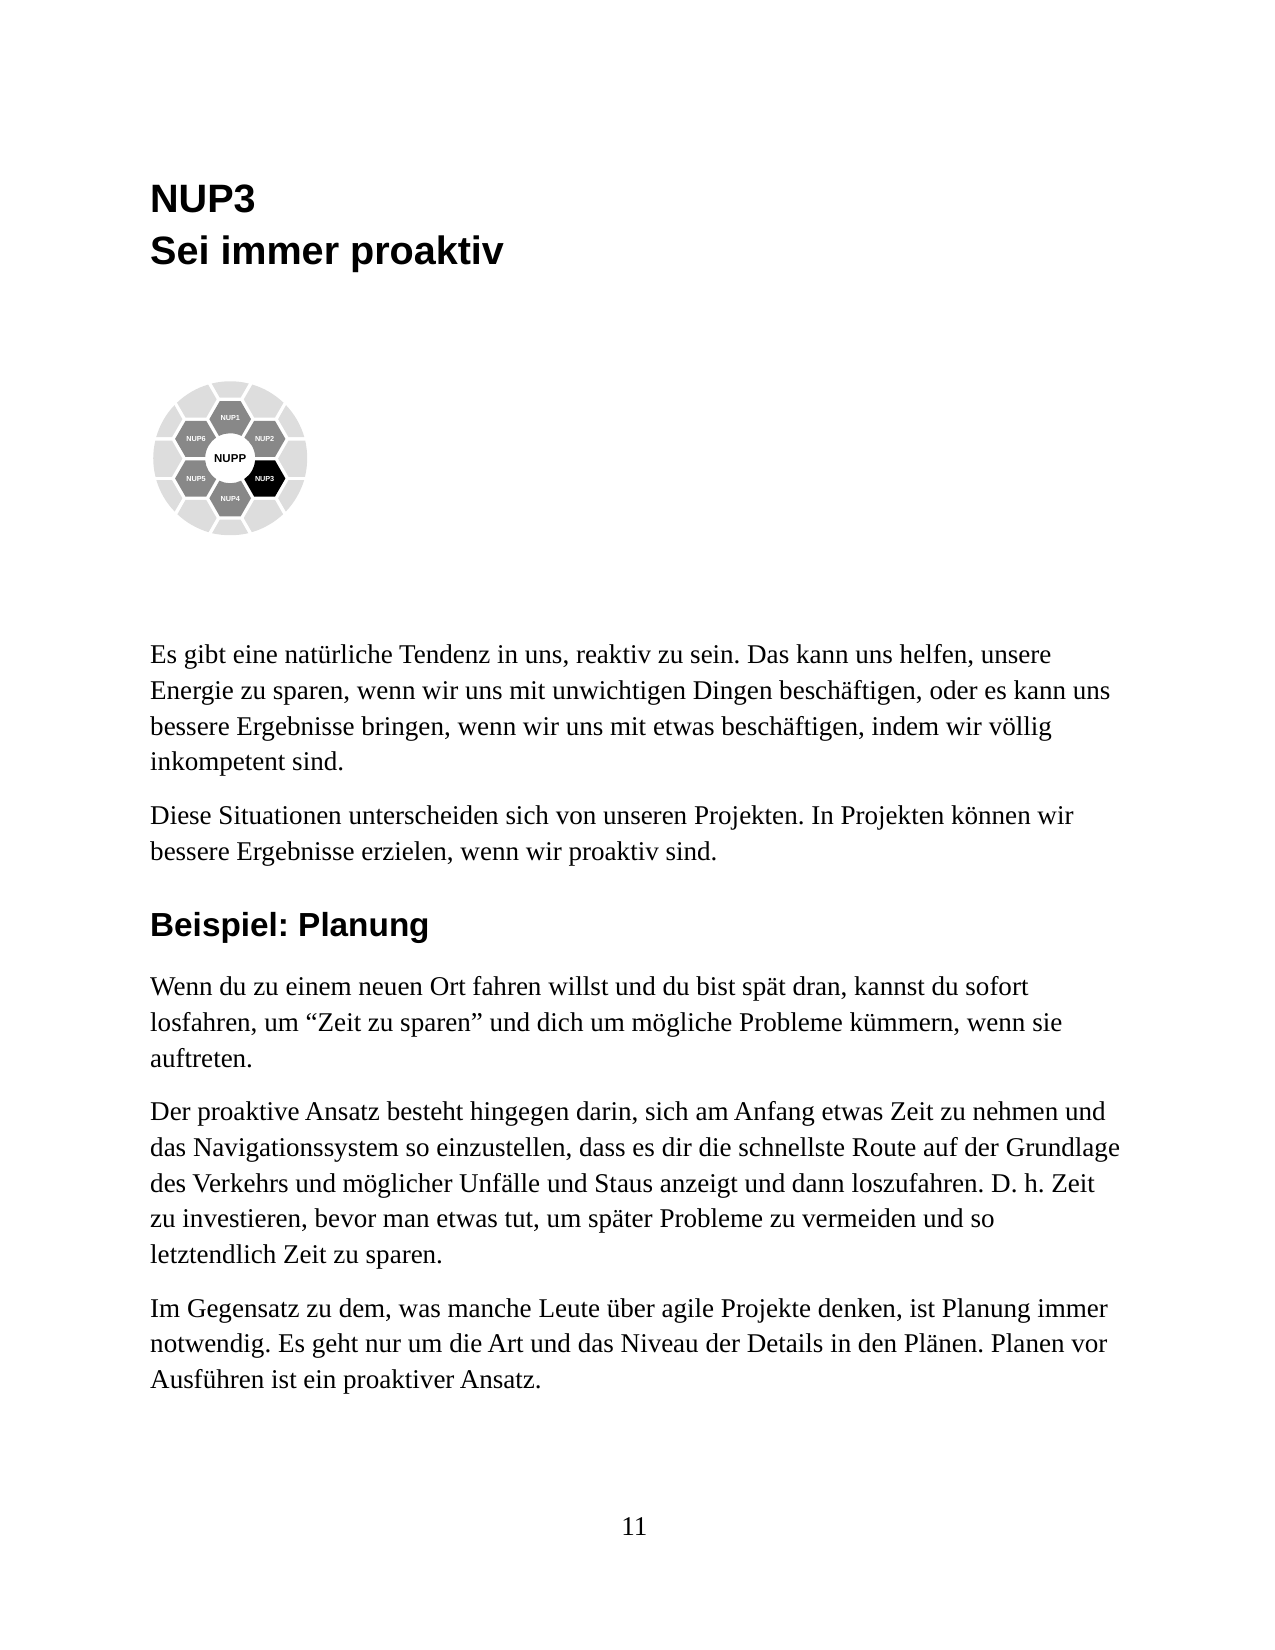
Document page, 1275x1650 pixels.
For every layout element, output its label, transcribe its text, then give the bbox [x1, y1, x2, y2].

text Es gibt eine natürliche Tendenz in uns, reaktiv zu sein. Das kann uns helfen, unsere Energie zu sparen, wenn wir uns mit unwichtigen Dingen beschäftigen, oder es kann uns bessere Ergebnisse bringen, wenn wir uns mit etwas beschäftigen, indem wir völlig inkompetent sind. [150, 638, 1125, 777]
subtitle Beispiel: Planung [150, 904, 1125, 943]
text Der proaktive Ansatz besteht hingegen darin, sich am Anfang etwas Zeit zu nehmen und das Navigationssystem so einzustellen, dass es dir die schnellste Route auf der Grundlage des Verkehrs und möglicher Unfälle und Staus anzeigt und dann loszufahren. D. h. Zeit zu investieren, bevor man etwas tut, um später Probleme zu vermeiden und so letztendlich Zeit zu sparen. [150, 1095, 1125, 1269]
text Diese Situationen unterscheiden sich von unseren Projekten. In Projekten können wir bessere Ergebnisse erzielen, wenn wir proaktiv sind. [150, 799, 1125, 866]
text Im Gegensatz zu dem, was manche Leute über agile Projekte denken, ist Planung immer notwendig. Es geht nur um die Art und das Niveau der Details in den Plänen. Planen vor Ausführen ist ein proaktiver Ansatz. [150, 1292, 1125, 1394]
text Wenn du zu einem neuen Ort fahren willst und du bist spät dran, kannst du sofort losfahren, um “Zeit zu sparen” und dich um mögliche Probleme kümmern, wenn sie auftreten. [150, 970, 1125, 1073]
subtitle NUP3 Sei immer proaktiv [150, 175, 1125, 273]
